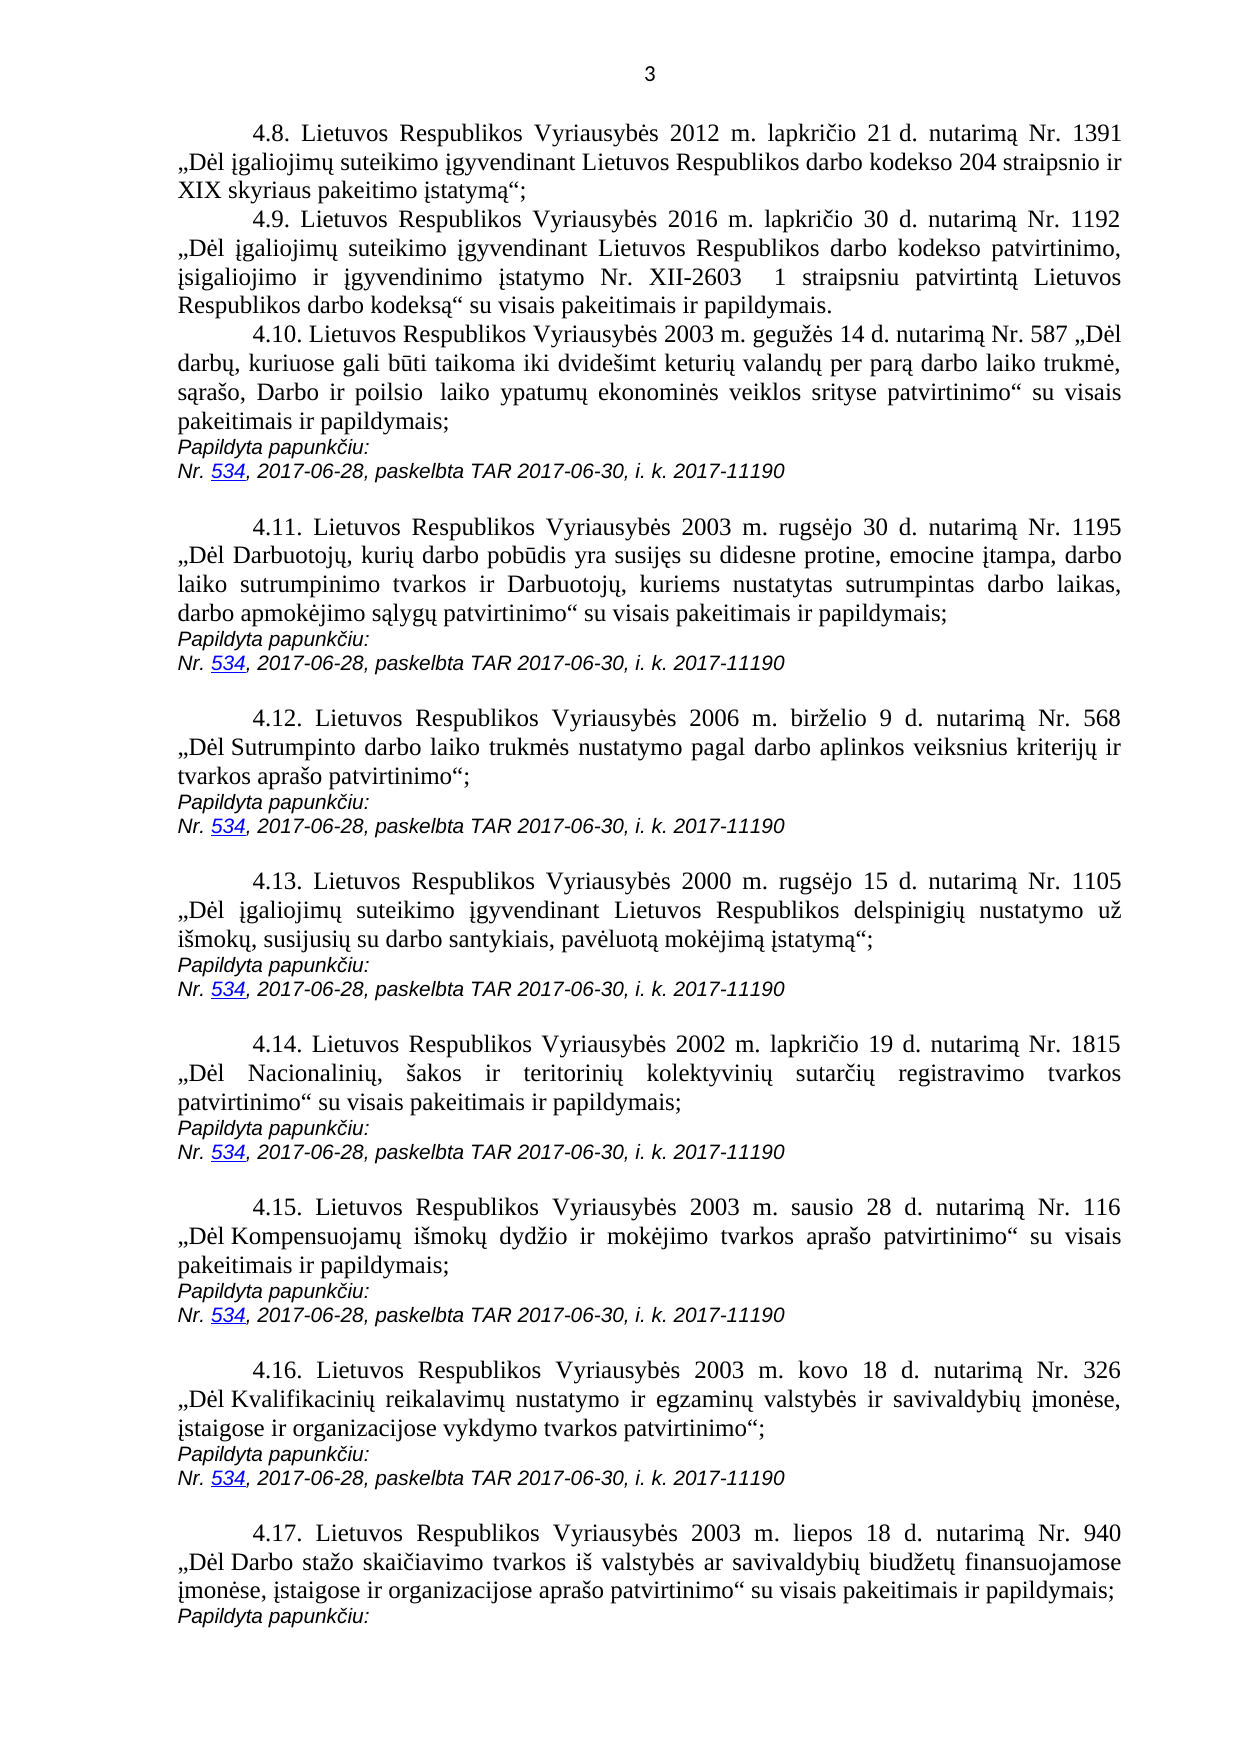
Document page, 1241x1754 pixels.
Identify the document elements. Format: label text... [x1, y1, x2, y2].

text 4.17. Lietuvos Respublikos Vyriausybės 2003 m. liepos 18 d. nutarimą Nr. 940 „Dėl Darbo stažo skaičiavimo tvarkos iš valstybės ar savivaldybių biudžetų finansuojamose įmonėse, įstaigose ir organizacijose aprašo patvirtinimo“ su visais pakeitimais ir papildymais; [177, 1518, 1122, 1604]
text Papildyta papunkčiu: [177, 790, 1122, 814]
text Papildyta papunkčiu: [177, 1604, 1122, 1628]
text Nr. 534, 2017-06-28, paskelbta TAR 2017-06-30, i. k. 2017-11190 [177, 1465, 1122, 1489]
text Papildyta papunkčiu: [177, 953, 1122, 977]
text Nr. 534, 2017-06-28, paskelbta TAR 2017-06-30, i. k. 2017-11190 [177, 651, 1122, 675]
text Papildyta papunkčiu: [177, 1441, 1122, 1465]
text 4.12. Lietuvos Respublikos Vyriausybės 2006 m. birželio 9 d. nutarimą Nr. 568 „Dėl Sutrumpinto darbo laiko trukmės nustatymo pagal darbo aplinkos veiksnius kriterijų ir tvarkos aprašo patvirtinimo“; [177, 703, 1122, 790]
text Papildyta papunkčiu: [177, 435, 1122, 459]
text 4.11. Lietuvos Respublikos Vyriausybės 2003 m. rugsėjo 30 d. nutarimą Nr. 1195 „Dėl Darbuotojų, kurių darbo pobūdis yra susijęs su didesne protine, emocine įtampa, darbo laiko sutrumpinimo tvarkos ir Darbuotojų, kuriems nustatytas sutrumpintas darbo laikas, darbo apmokėjimo sąlygų patvirtinimo“ su visais pakeitimais ir papildymais; [177, 512, 1122, 627]
text Nr. 534, 2017-06-28, paskelbta TAR 2017-06-30, i. k. 2017-11190 [177, 1302, 1122, 1326]
text Papildyta papunkčiu: [177, 627, 1122, 651]
text 4.10. Lietuvos Respublikos Vyriausybės 2003 m. gegužės 14 d. nutarimą Nr. 587 „Dėl darbų, kuriuose gali būti taikoma iki dvidešimt keturių valandų per parą darbo laiko trukmė, sąrašo, Darbo ir poilsio laiko ypatumų ekonominės veiklos srityse patvirtinimo“ su visais pakeitimais ir papildymais; [177, 319, 1122, 435]
text 4.15. Lietuvos Respublikos Vyriausybės 2003 m. sausio 28 d. nutarimą Nr. 116 „Dėl Kompensuojamų išmokų dydžio ir mokėjimo tvarkos aprašo patvirtinimo“ su visais pakeitimais ir papildymais; [177, 1192, 1122, 1278]
text 4.16. Lietuvos Respublikos Vyriausybės 2003 m. kovo 18 d. nutarimą Nr. 326 „Dėl Kvalifikacinių reikalavimų nustatymo ir egzaminų valstybės ir savivaldybių įmonėse, įstaigose ir organizacijose vykdymo tvarkos patvirtinimo“; [177, 1355, 1122, 1441]
text 4.9. Lietuvos Respublikos Vyriausybės 2016 m. lapkričio 30 d. nutarimą Nr. 1192 „Dėl įgaliojimų suteikimo įgyvendinant Lietuvos Respublikos darbo kodekso patvirtinimo, įsigaliojimo ir įgyvendinimo įstatymo Nr. XII-2603 1 straipsniu patvirtintą Lietuvos Respublikos darbo kodeksą“ su visais pakeitimais ir papildymais. [177, 204, 1122, 319]
text 4.13. Lietuvos Respublikos Vyriausybės 2000 m. rugsėjo 15 d. nutarimą Nr. 1105 „Dėl įgaliojimų suteikimo įgyvendinant Lietuvos Respublikos delspinigių nustatymo už išmokų, susijusių su darbo santykiais, pavėluotą mokėjimą įstatymą“; [177, 866, 1122, 953]
text Nr. 534, 2017-06-28, paskelbta TAR 2017-06-30, i. k. 2017-11190 [177, 459, 1122, 483]
text Nr. 534, 2017-06-28, paskelbta TAR 2017-06-30, i. k. 2017-11190 [177, 814, 1122, 838]
text 4.14. Lietuvos Respublikos Vyriausybės 2002 m. lapkričio 19 d. nutarimą Nr. 1815 „Dėl Nacionalinių, šakos ir teritorinių kolektyvinių sutarčių registravimo tvarkos patvirtinimo“ su visais pakeitimais ir papildymais; [177, 1029, 1122, 1116]
text 4.8. Lietuvos Respublikos Vyriausybės 2012 m. lapkričio 21 d. nutarimą Nr. 1391 „Dėl įgaliojimų suteikimo įgyvendinant Lietuvos Respublikos darbo kodekso 204 straipsnio ir XIX skyriaus pakeitimo įstatymą“; [177, 118, 1122, 204]
text Nr. 534, 2017-06-28, paskelbta TAR 2017-06-30, i. k. 2017-11190 [177, 977, 1122, 1001]
text Papildyta papunkčiu: [177, 1278, 1122, 1302]
text Nr. 534, 2017-06-28, paskelbta TAR 2017-06-30, i. k. 2017-11190 [177, 1139, 1122, 1163]
text Papildyta papunkčiu: [177, 1116, 1122, 1139]
